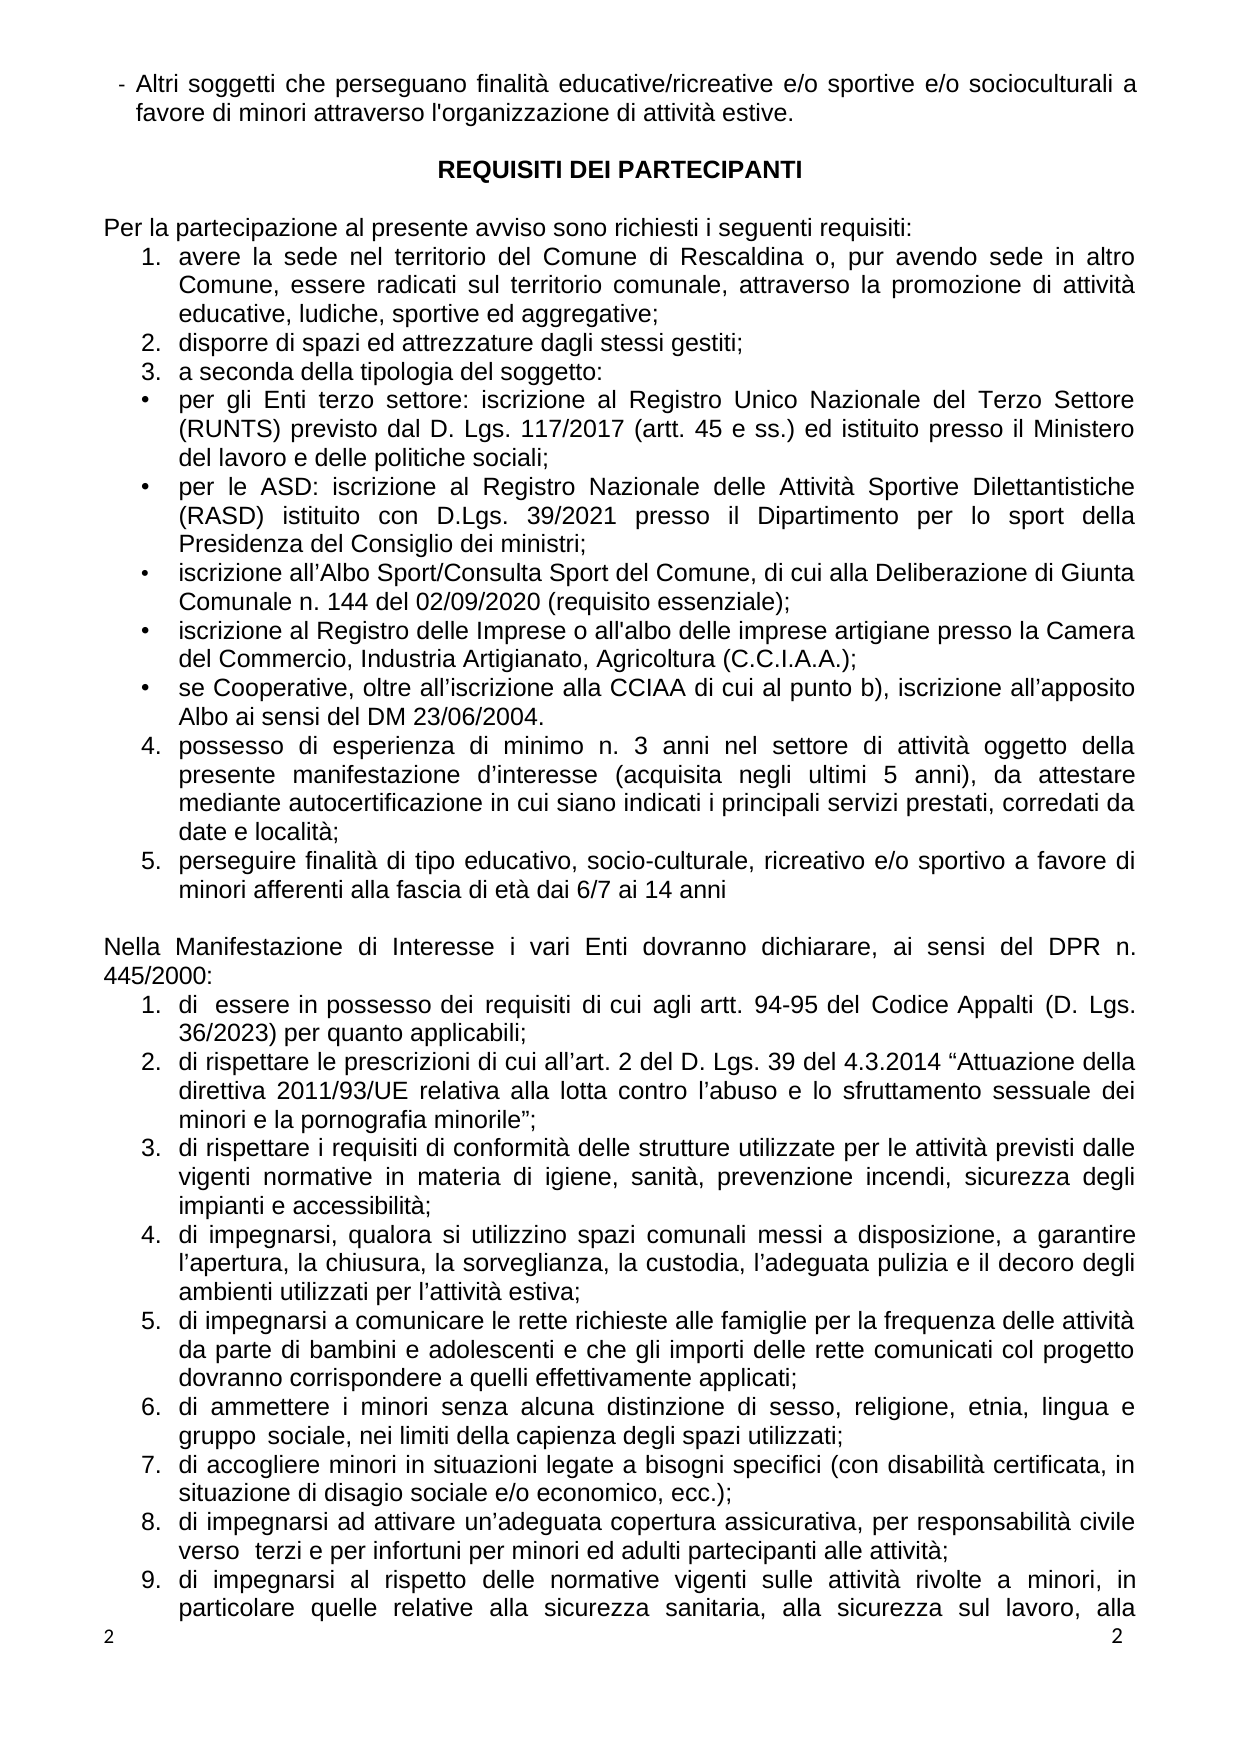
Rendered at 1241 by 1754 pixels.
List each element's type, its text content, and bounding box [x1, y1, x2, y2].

list possesso di esperienza di minimo n. 3 anni nel settore di attività oggetto della presente manifestazione d’interesse (acquisita negli ultimi 5 anni), da attestare mediante autocertificazione in cui siano indicati i principali servizi prestati, corredati da date e località; [141, 731, 1137, 846]
list di impegnarsi, qualora si utilizzino spazi comunali messi a disposizione, a garantire l’apertura, la chiusura, la sorveglianza, la custodia, l’adeguata pulizia e il decoro degli ambienti utilizzati per l’attività estiva; [141, 1219, 1137, 1306]
list per le ASD: iscrizione al Registro Nazionale delle Attività Sportive Dilettantistiche (RASD) istituito con D.Lgs. 39/2021 presso il Dipartimento per lo sport della Presidenza del Consiglio dei ministri; [141, 472, 1137, 558]
list di accogliere minori in situazioni legate a bisogni specifici (con disabilità certificata, in situazione di disagio sociale e/o economico, ecc.); [141, 1449, 1137, 1507]
list se Cooperative, oltre all’iscrizione alla CCIAA di cui al punto b), iscrizione all’apposito Albo ai sensi del DM 23/06/2004. [141, 673, 1137, 731]
list iscrizione al Registro delle Imprese o all'albo delle imprese artigiane presso la Camera del Commercio, Industria Artigianato, Agricoltura (C.C.I.A.A.); [141, 616, 1137, 673]
list avere la sede nel territorio del Comune di Rescaldina o, pur avendo sede in altro Comune, essere radicati sul territorio comunale, attraverso la promozione di attività educative, ludiche, sportive ed aggregative; [141, 242, 1137, 328]
list iscrizione all’Albo Sport/Consulta Sport del Comune, di cui alla Deliberazione di Giunta Comunale n. 144 del 02/09/2020 (requisito essenziale); [141, 558, 1137, 616]
list Altri soggetti che perseguano finalità educative/ricreative e/o sportive e/o socioculturali a favore di minori attraverso l'organizzazione di attività estive. [118, 69, 1137, 127]
list a seconda della tipologia del soggetto: [141, 357, 1137, 385]
text Per la partecipazione al presente avviso sono richiesti i seguenti requisiti: [103, 213, 1137, 242]
list di impegnarsi a comunicare le rette richieste alle famiglie per la frequenza delle attività da parte di bambini e adolescenti e che gli importi delle rette comunicati col progetto dovranno corrispondere a quelli effettivamente applicati; [141, 1306, 1137, 1392]
text Nella Manifestazione di Interesse i vari Enti dovranno dichiarare, ai sensi del DPR n. 445/2000: [103, 932, 1137, 989]
list di essere in possesso dei requisiti di cui agli artt. 94-95 del Codice Appalti (D. Lgs. 36/2023) per quanto applicabili; [141, 989, 1137, 1047]
list di ammettere i minori senza alcuna distinzione di sesso, religione, etnia, lingua e gruppo sociale, nei limiti della capienza degli spazi utilizzati; [141, 1392, 1137, 1449]
list per gli Enti terzo settore: iscrizione al Registro Unico Nazionale del Terzo Settore (RUNTS) previsto dal D. Lgs. 117/2017 (artt. 45 e ss.) ed istituito presso il Ministero del lavoro e delle politiche sociali; [141, 385, 1137, 472]
list di rispettare i requisiti di conformità delle strutture utilizzate per le attività previsti dalle vigenti normative in materia di igiene, sanità, prevenzione incendi, sicurezza degli impianti e accessibilità; [141, 1133, 1137, 1219]
list di rispettare le prescrizioni di cui all’art. 2 del D. Lgs. 39 del 4.3.2014 “Attuazione della direttiva 2011/93/UE relativa alla lotta contro l’abuso e lo sfruttamento sessuale dei minori e la pornografia minorile”; [141, 1047, 1137, 1133]
list disporre di spazi ed attrezzature dagli stessi gestiti; [141, 328, 1137, 357]
list perseguire finalità di tipo educativo, socio-culturale, ricreativo e/o sportivo a favore di minori afferenti alla fascia di età dai 6/7 ai 14 anni [141, 846, 1137, 903]
text REQUISITI DEI PARTECIPANTI [103, 155, 1137, 184]
list di impegnarsi ad attivare un’adeguata copertura assicurativa, per responsabilità civile verso terzi e per infortuni per minori ed adulti partecipanti alle attività; [141, 1507, 1137, 1564]
list di impegnarsi al rispetto delle normative vigenti sulle attività rivolte a minori, in particolare quelle relative alla sicurezza sanitaria, alla sicurezza sul lavoro, alla [141, 1564, 1137, 1622]
